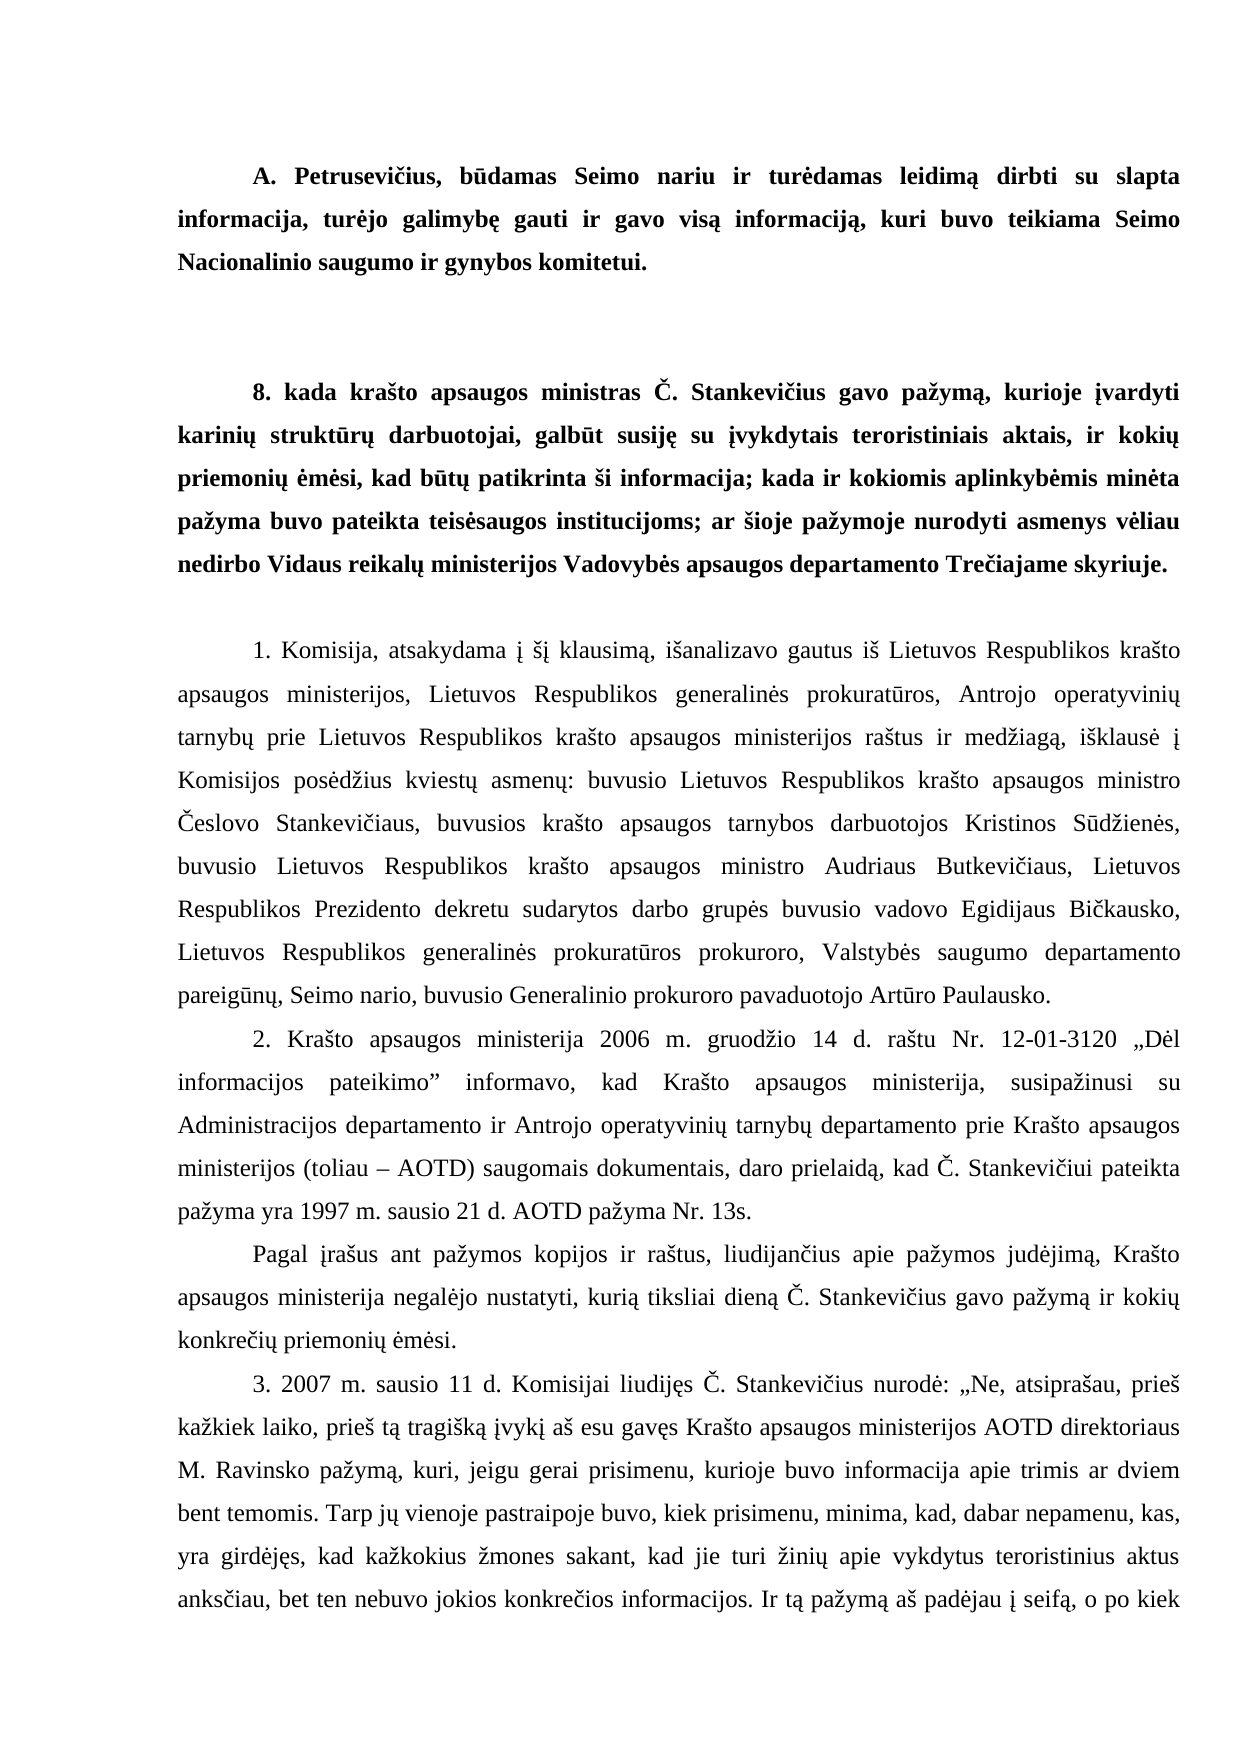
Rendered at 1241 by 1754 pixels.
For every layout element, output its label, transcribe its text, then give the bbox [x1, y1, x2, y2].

text 1. Komisija, atsakydama į šį klausimą, išanalizavo gautus iš Lietuvos Respublikos krašto apsaugos ministerijos, Lietuvos Respublikos generalinės prokuratūros, Antrojo operatyvinių tarnybų prie Lietuvos Respublikos krašto apsaugos ministerijos raštus ir medžiagą, išklausė į Komisijos posėdžius kviestų asmenų: buvusio Lietuvos Respublikos krašto apsaugos ministro Česlovo Stankevičiaus, buvusios krašto apsaugos tarnybos darbuotojos Kristinos Sūdžienės, buvusio Lietuvos Respublikos krašto apsaugos ministro Audriaus Butkevičiaus, Lietuvos Respublikos Prezidento dekretu sudarytos darbo grupės buvusio vadovo Egidijaus Bičkausko, Lietuvos Respublikos generalinės prokuratūros prokuroro, Valstybės saugumo departamento pareigūnų, Seimo nario, buvusio Generalinio prokuroro pavaduotojo Artūro Paulausko. [177, 636, 1181, 1009]
text 2. Krašto apsaugos ministerija 2006 m. gruodžio 14 d. raštu Nr. 12-01-3120 „Dėl informacijos pateikimo” informavo, kad Krašto apsaugos ministerija, susipažinusi su Administracijos departamento ir Antrojo operatyvinių tarnybų departamento prie Krašto apsaugos ministerijos (toliau – AOTD) saugomais dokumentais, daro prielaidą, kad Č. Stankevičiui pateikta pažyma yra 1997 m. sausio 21 d. AOTD pažyma Nr. 13s. [177, 1024, 1181, 1225]
text Pagal įrašus ant pažymos kopijos ir raštus, liudijančius apie pažymos judėjimą, Krašto apsaugos ministerija negalėjo nustatyti, kurią tiksliai dieną Č. Stankevičius gavo pažymą ir kokių konkrečių priemonių ėmėsi. [177, 1239, 1181, 1354]
text A. Petrusevičius, būdamas Seimo nariu ir turėdamas leidimą dirbti su slapta informacija, turėjo galimybę gauti ir gavo visą informaciją, kuri buvo teikiama Seimo Nacionalinio saugumo ir gynybos komitetui. [177, 161, 1181, 276]
text 3. 2007 m. sausio 11 d. Komisijai liudijęs Č. Stankevičius nurodė: „Ne, atsiprašau, prieš kažkiek laiko, prieš tą tragišką įvykį aš esu gavęs Krašto apsaugos ministerijos AOTD direktoriaus M. Ravinsko pažymą, kuri, jeigu gerai prisimenu, kurioje buvo informacija apie trimis ar dviem bent temomis. Tarp jų vienoje pastraipoje buvo, kiek prisimenu, minima, kad, dabar nepamenu, kas, yra girdėjęs, kad kažkokius žmones sakant, kad jie turi žinių apie vykdytus teroristinius aktus anksčiau, bet ten nebuvo jokios konkrečios informacijos. Ir tą pažymą aš padėjau į seifą, o po kiek [177, 1369, 1181, 1613]
text 8. kada krašto apsaugos ministras Č. Stankevičius gavo pažymą, kurioje įvardyti karinių struktūrų darbuotojai, galbūt susiję su įvykdytais teroristiniais aktais, ir kokių priemonių ėmėsi, kad būtų patikrinta ši informacija; kada ir kokiomis aplinkybėmis minėta pažyma buvo pateikta teisėsaugos institucijoms; ar šioje pažymoje nurodyti asmenys vėliau nedirbo Vidaus reikalų ministerijos Vadovybės apsaugos departamento Trečiajame skyriuje. [177, 377, 1181, 578]
